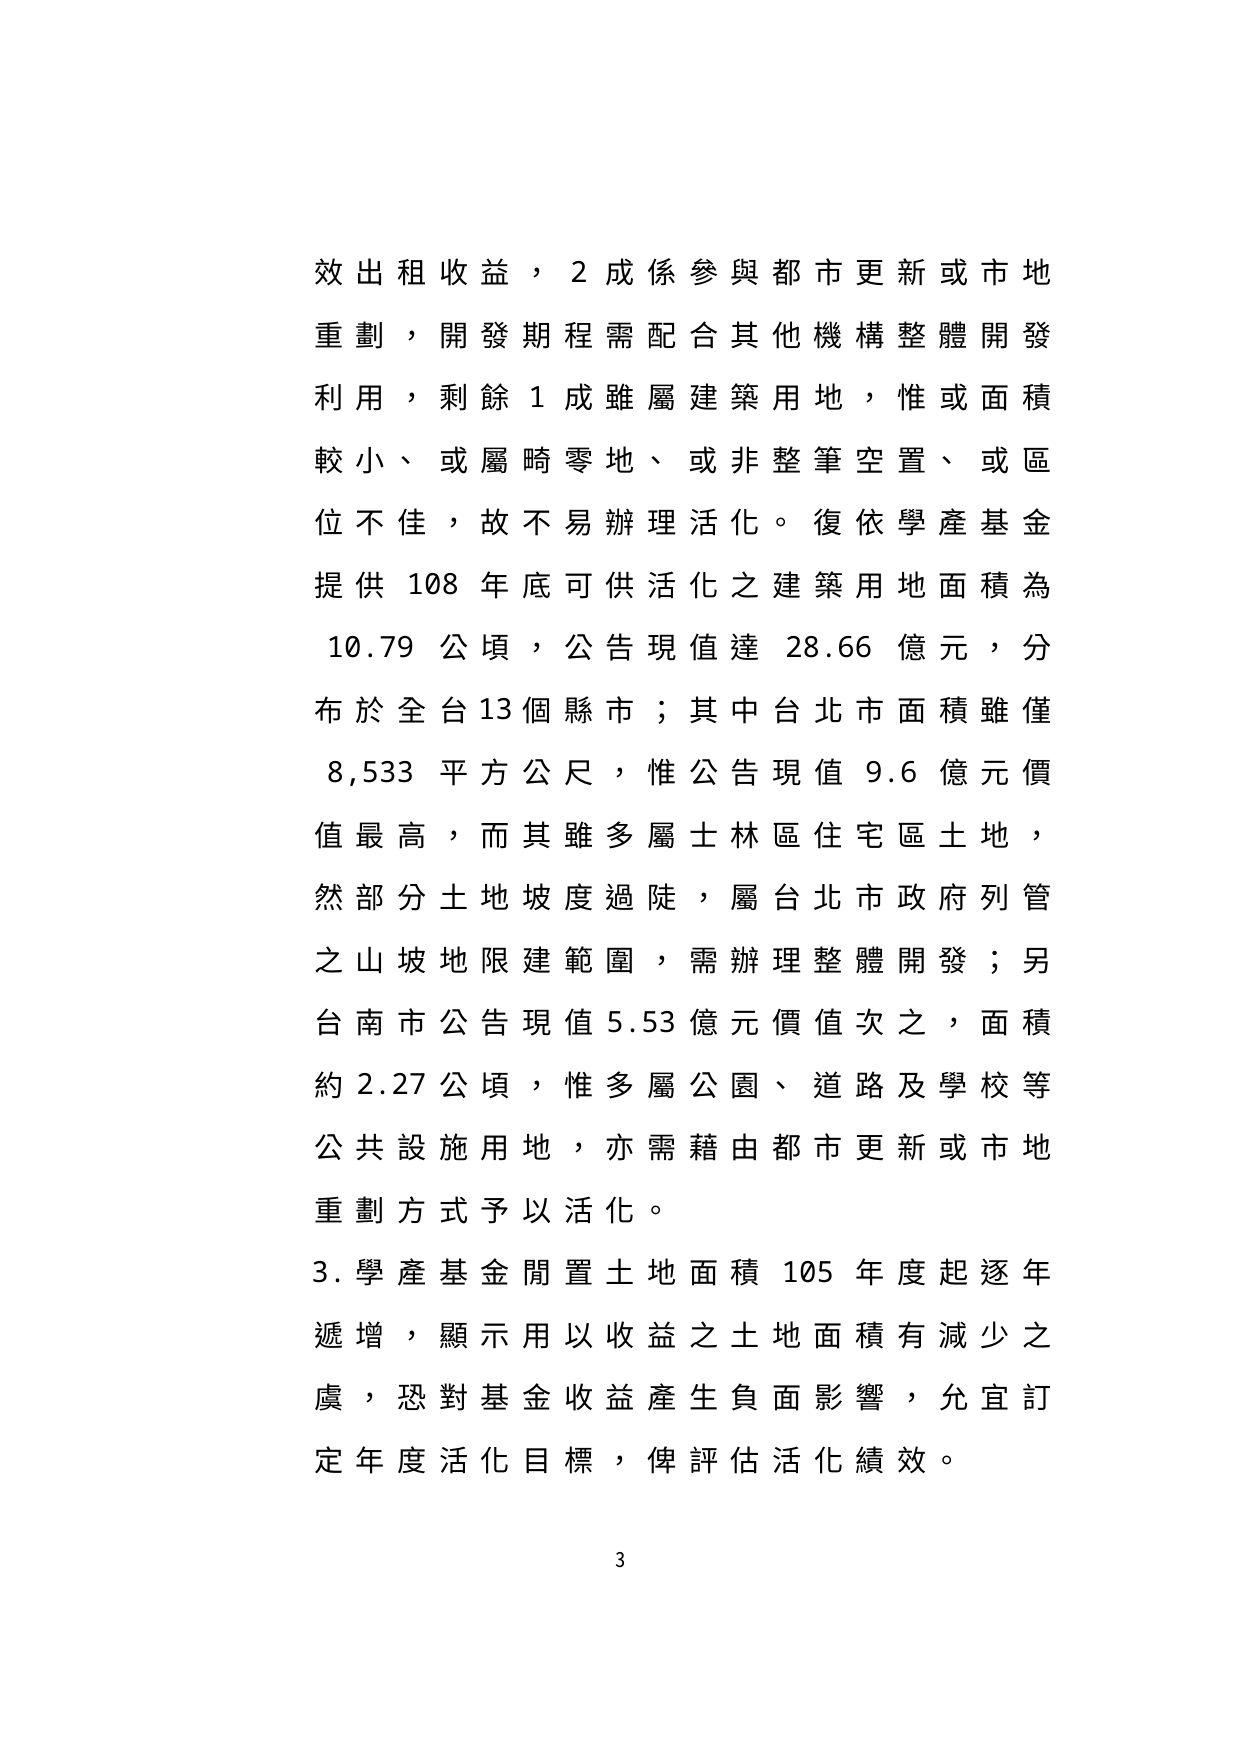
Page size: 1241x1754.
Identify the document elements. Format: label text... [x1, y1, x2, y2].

text 3.學產基金閒置土地面積105年度起逐年遞增，顯示用以收益之土地面積有減少之虞，恐對基金收益產生負面影響，允宜訂定年度活化目標，俾評估活化績效。 [271, 1229, 1058, 1479]
text 效出租收益，2成係參與都市更新或市地重劃，開發期程需配合其他機構整體開發利用，剩餘1成雖屬建築用地，惟或面積較小、或屬畸零地、或非整筆空置、或區位不佳，故不易辦理活化。復依學產基金提供108年底可供活化之建築用地面積為10.79公頃，公告現值達28.66億元，分布於全台13個縣市；其中台北市面積雖僅8,533平方公尺，惟公告現值9.6億元價值最高，而其雖多屬士林區住宅區土地，然部分土地坡度過陡，屬台北市政府列管之山坡地限建範圍，需辦理整體開發；另台南市公告現值5.53億元價值次之，面積約2.27公頃，惟多屬公園、道路及學校等公共設施用地，亦需藉由都市更新或市地重劃方式予以活化。 [271, 229, 1058, 1229]
